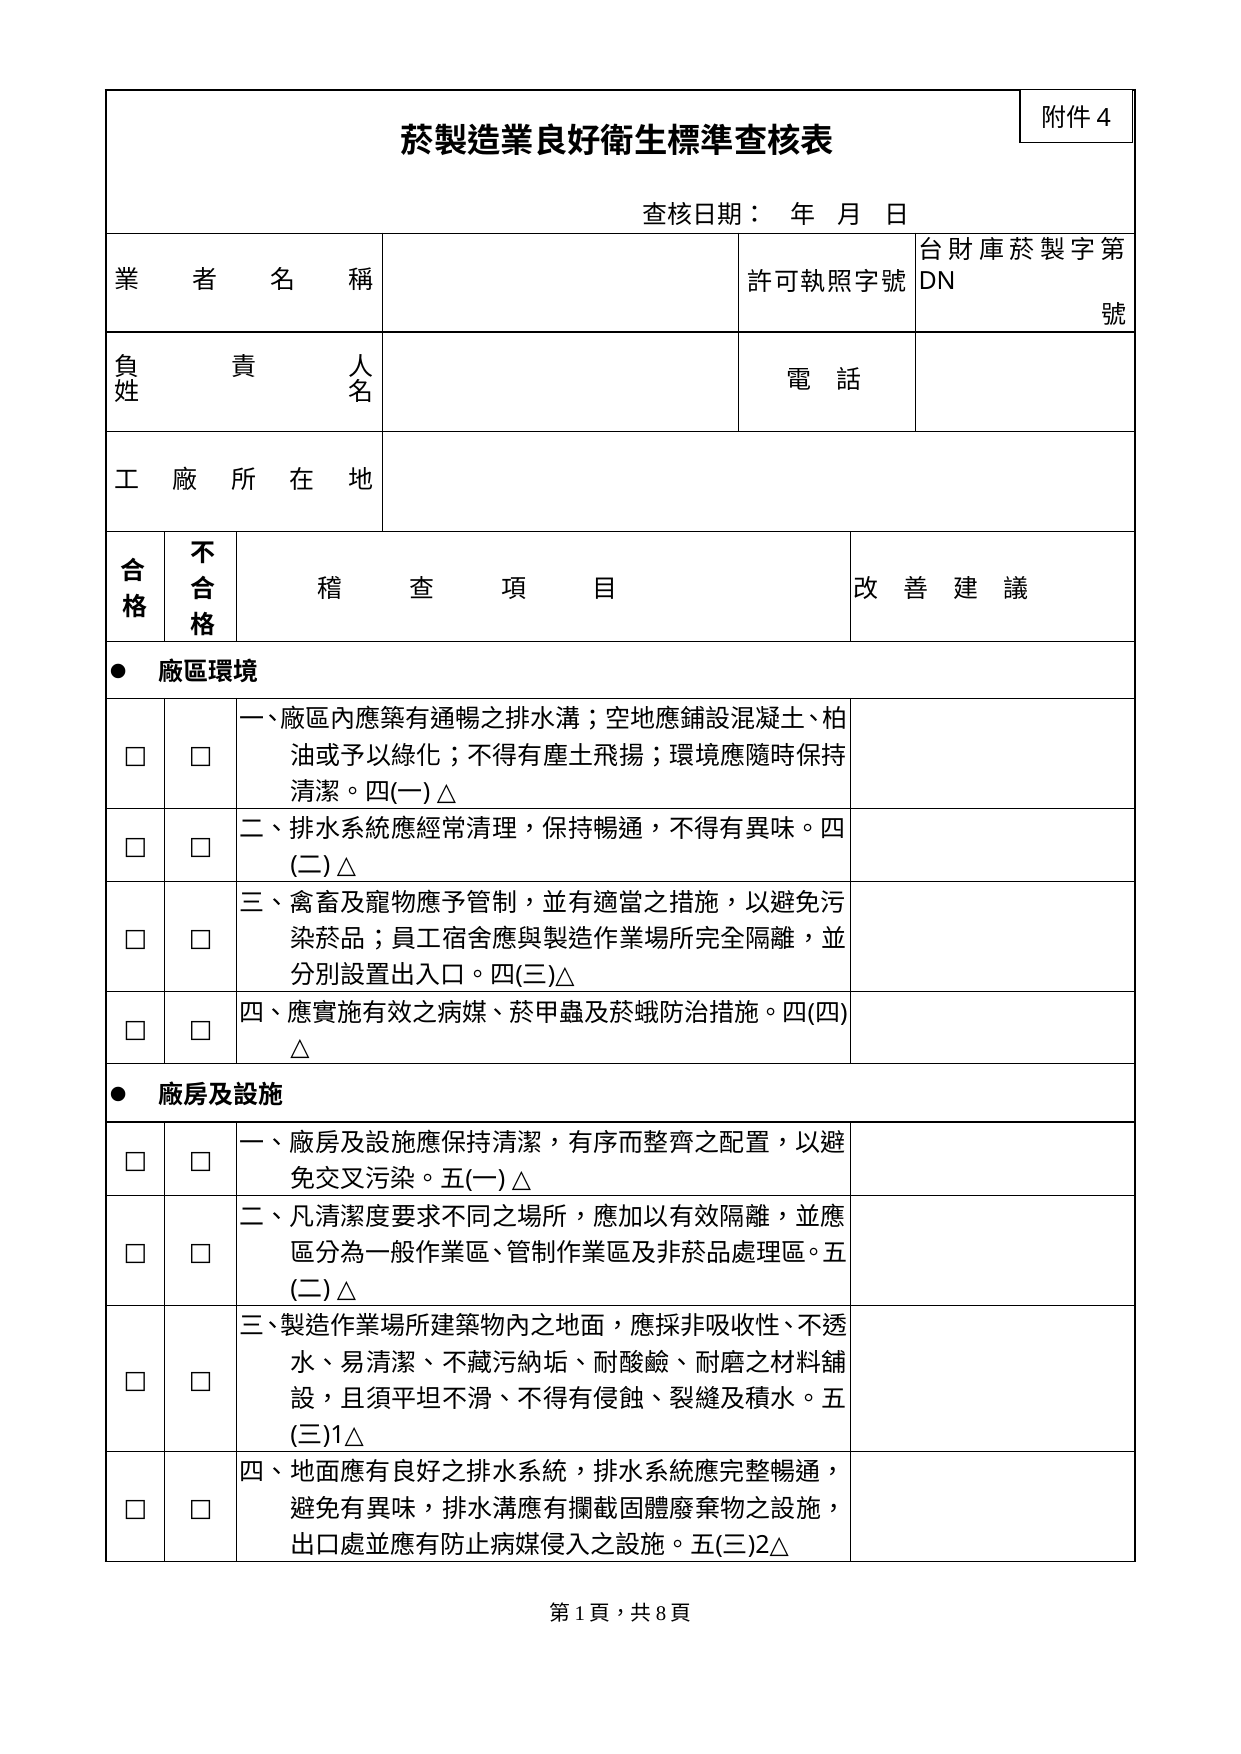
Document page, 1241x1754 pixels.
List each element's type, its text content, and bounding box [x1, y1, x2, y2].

table_cell □ [107, 1306, 164, 1451]
table_cell □ [165, 1196, 236, 1305]
table_cell [851, 809, 1134, 881]
table_cell [851, 1123, 1134, 1195]
table_cell □ [107, 1196, 164, 1305]
table_cell [916, 333, 1134, 431]
table_cell [851, 1306, 1134, 1451]
table_header 菸製造業良好衛生標準查核表 查核日期： 年 月 日 [107, 91, 1134, 232]
table_cell 合 格 [107, 532, 164, 641]
table_cell □ [165, 1452, 236, 1561]
table_cell □ [165, 1123, 236, 1195]
table_cell □ [165, 699, 236, 808]
table_cell [851, 882, 1134, 991]
table_cell 台財庫菸製字第DN 號 [916, 234, 1134, 331]
table_cell □ [107, 882, 164, 991]
table_cell 二、排水系統應經常清理，保持暢通，不得有異味。四(二) △ [237, 809, 850, 881]
table_cell [851, 699, 1134, 808]
table_cell □ [165, 1306, 236, 1451]
table_cell 一、廠區內應築有通暢之排水溝；空地應鋪設混凝土、柏油或予以綠化；不得有塵土飛揚；環境應隨時保持清潔。四(一) △ [237, 699, 850, 808]
table_cell □ [107, 699, 164, 808]
table_cell [851, 1452, 1134, 1561]
table_cell 電話 [739, 333, 915, 431]
table_cell [383, 432, 1134, 531]
table_cell □ [165, 809, 236, 881]
table_cell □ [107, 1452, 164, 1561]
table_cell 工廠所在地 [107, 432, 382, 531]
table_cell [851, 992, 1134, 1062]
table_cell □ [107, 809, 164, 881]
table_cell 不 合 格 [165, 532, 236, 641]
table_cell □ [165, 992, 236, 1062]
table_cell 一、廠房及設施應保持清潔，有序而整齊之配置，以避免交叉污染。五(一) △ [237, 1123, 850, 1195]
table_cell 許可執照字號 [739, 234, 915, 331]
table_cell [383, 234, 738, 331]
table_cell 廠房及設施 [107, 1064, 1134, 1121]
table_cell 改善建議 [851, 532, 1134, 641]
table_cell 二、凡清潔度要求不同之場所，應加以有效隔離，並應區分為一般作業區、管制作業區及非菸品處理區。五(二) △ [237, 1196, 850, 1305]
table_cell □ [107, 1123, 164, 1195]
table_cell [383, 333, 738, 431]
table_cell 四、應實施有效之病媒、菸甲蟲及菸蛾防治措施。四(四) △ [237, 992, 850, 1062]
table_cell 廠區環境 [107, 642, 1134, 698]
table_cell □ [107, 992, 164, 1062]
table_cell 負責人 姓名 [107, 333, 382, 431]
table_cell □ [165, 882, 236, 991]
table_cell 三、禽畜及寵物應予管制，並有適當之措施，以避免污染菸品；員工宿舍應與製造作業場所完全隔離，並分別設置出入口。四(三)△ [237, 882, 850, 991]
table_cell [851, 1196, 1134, 1305]
table_cell 業者名稱 [107, 234, 382, 331]
table_cell 三、製造作業場所建築物內之地面，應採非吸收性、不透水、易清潔、不藏污納垢、耐酸鹼、耐磨之材料舖設，且須平坦不滑、不得有侵蝕、裂縫及積水。五(三)1△ [237, 1306, 850, 1451]
table_cell 稽查項目 [237, 532, 850, 641]
table_cell 四、地面應有良好之排水系統，排水系統應完整暢通，避免有異味，排水溝應有攔截固體廢棄物之設施，出口處並應有防止病媒侵入之設施。五(三)2△ [237, 1452, 850, 1561]
